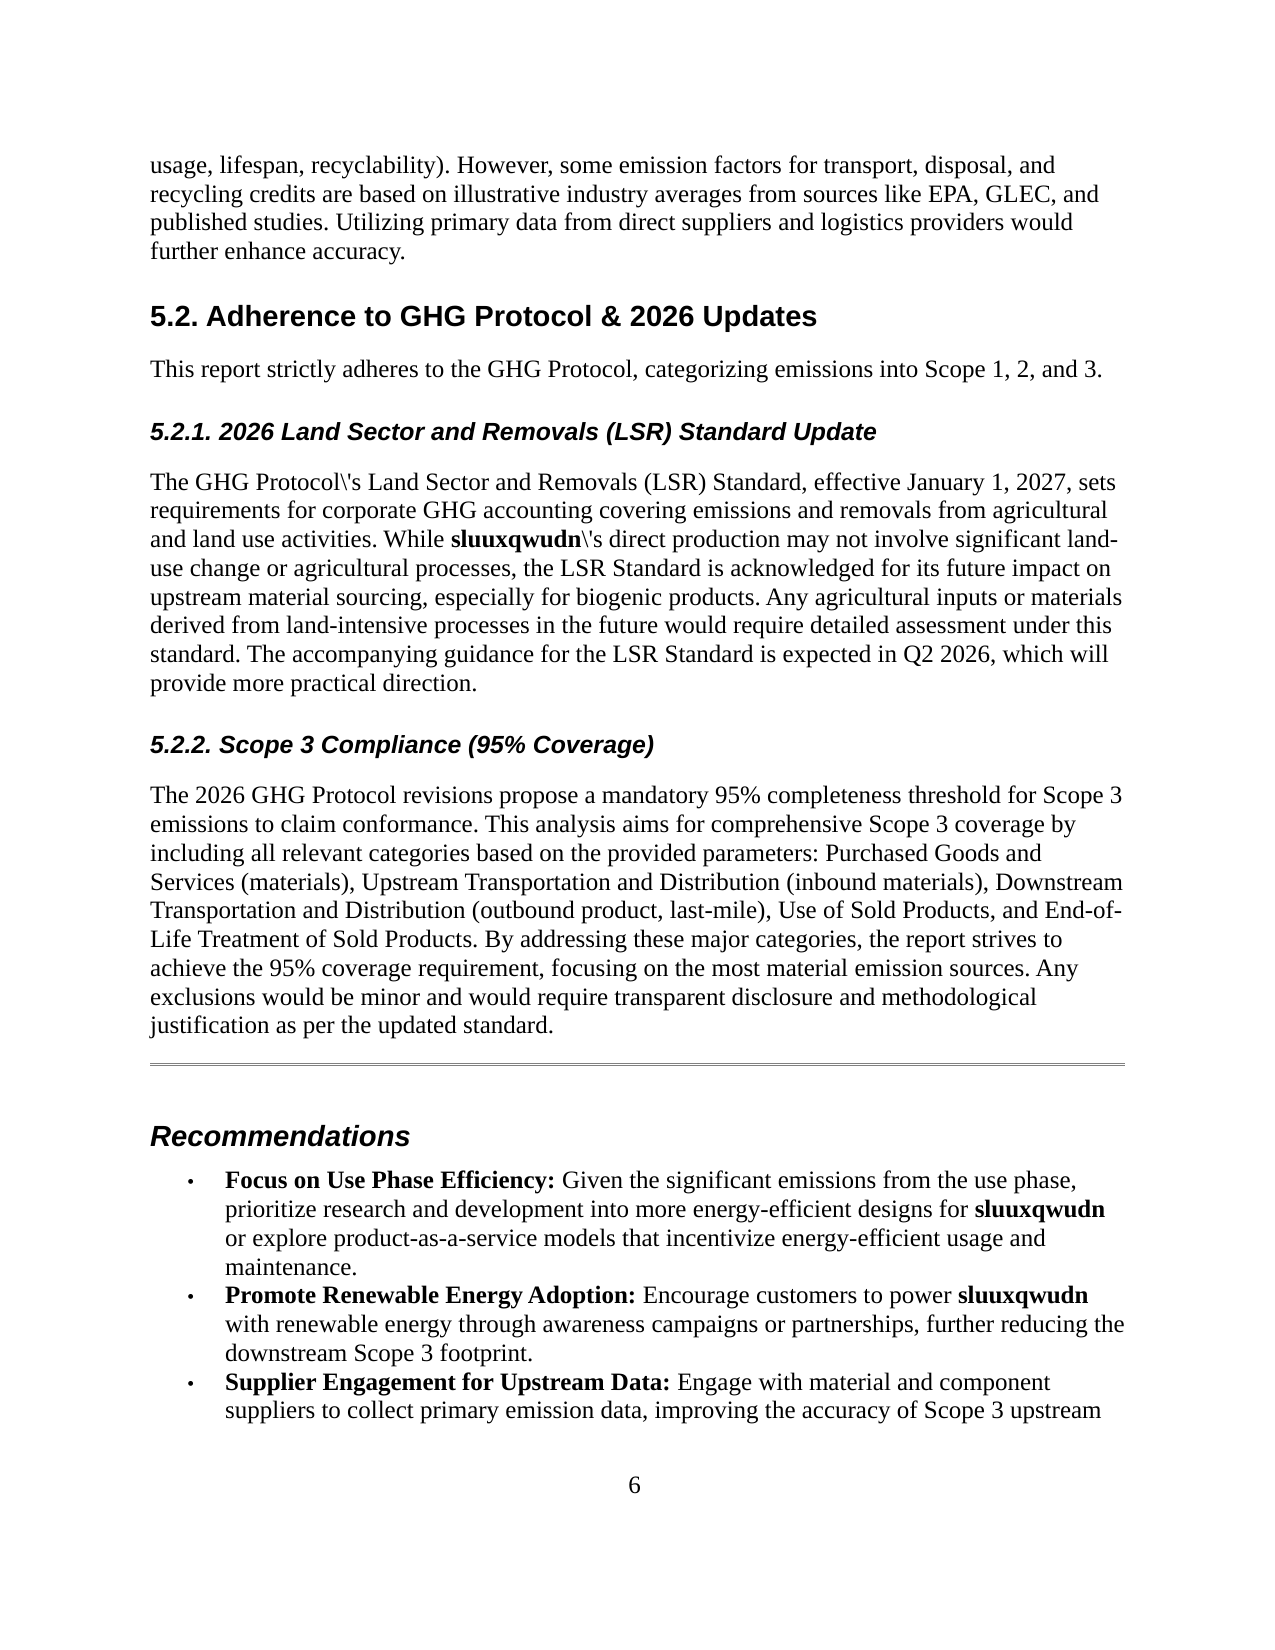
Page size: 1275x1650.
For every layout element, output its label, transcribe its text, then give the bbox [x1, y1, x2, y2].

text This report strictly adheres to the GHG Protocol, categorizing emissions into Scope 1, 2, and 3. [150, 354, 1125, 383]
text The 2026 GHG Protocol revisions propose a mandatory 95% completeness threshold for Scope 3 emissions to claim conformance. This analysis aims for comprehensive Scope 3 coverage by including all relevant categories based on the provided parameters: Purchased Goods and Services (materials), Upstream Transportation and Distribution (inbound materials), Downstream Transportation and Distribution (outbound product, last-mile), Use of Sold Products, and End-of-Life Treatment of Sold Products. By addressing these major categories, the report strives to achieve the 95% coverage requirement, focusing on the most material emission sources. Any exclusions would be minor and would require transparent disclosure and methodological justification as per the updated standard. [150, 781, 1125, 1039]
subtitle 5.2. Adherence to GHG Protocol & 2026 Updates [150, 299, 1125, 332]
subtitle 5.2.2. Scope 3 Compliance (95% Coverage) [150, 731, 1125, 759]
list Focus on Use Phase Efficiency: Given the significant emissions from the use phase, prioritize research and development into more energy-efficient designs for sluuxqwudn or explore product-as-a-service models that incentivize energy-efficient usage and maintenance. [187, 1166, 1125, 1281]
list Promote Renewable Energy Adoption: Encourage customers to power sluuxqwudn with renewable energy through awareness campaigns or partnerships, further reducing the downstream Scope 3 footprint. [187, 1281, 1125, 1367]
text The GHG Protocol\'s Land Sector and Removals (LSR) Standard, effective January 1, 2027, sets requirements for corporate GHG accounting covering emissions and removals from agricultural and land use activities. While sluuxqwudn\'s direct production may not involve significant land-use change or agricultural processes, the LSR Standard is acknowledged for its future impact on upstream material sourcing, especially for biogenic products. Any agricultural inputs or materials derived from land-intensive processes in the future would require detailed assessment under this standard. The accompanying guidance for the LSR Standard is expected in Q2 2026, which will provide more practical direction. [150, 467, 1125, 697]
text usage, lifespan, recyclability). However, some emission factors for transport, disposal, and recycling credits are based on illustrative industry averages from sources like EPA, GLEC, and published studies. Utilizing primary data from direct suppliers and logistics providers would further enhance accuracy. [150, 150, 1125, 265]
list Supplier Engagement for Upstream Data: Engage with material and component suppliers to collect primary emission data, improving the accuracy of Scope 3 upstream [187, 1367, 1125, 1424]
subtitle 5.2.1. 2026 Land Sector and Removals (LSR) Standard Update [150, 417, 1125, 445]
subtitle Recommendations [150, 1119, 1125, 1153]
